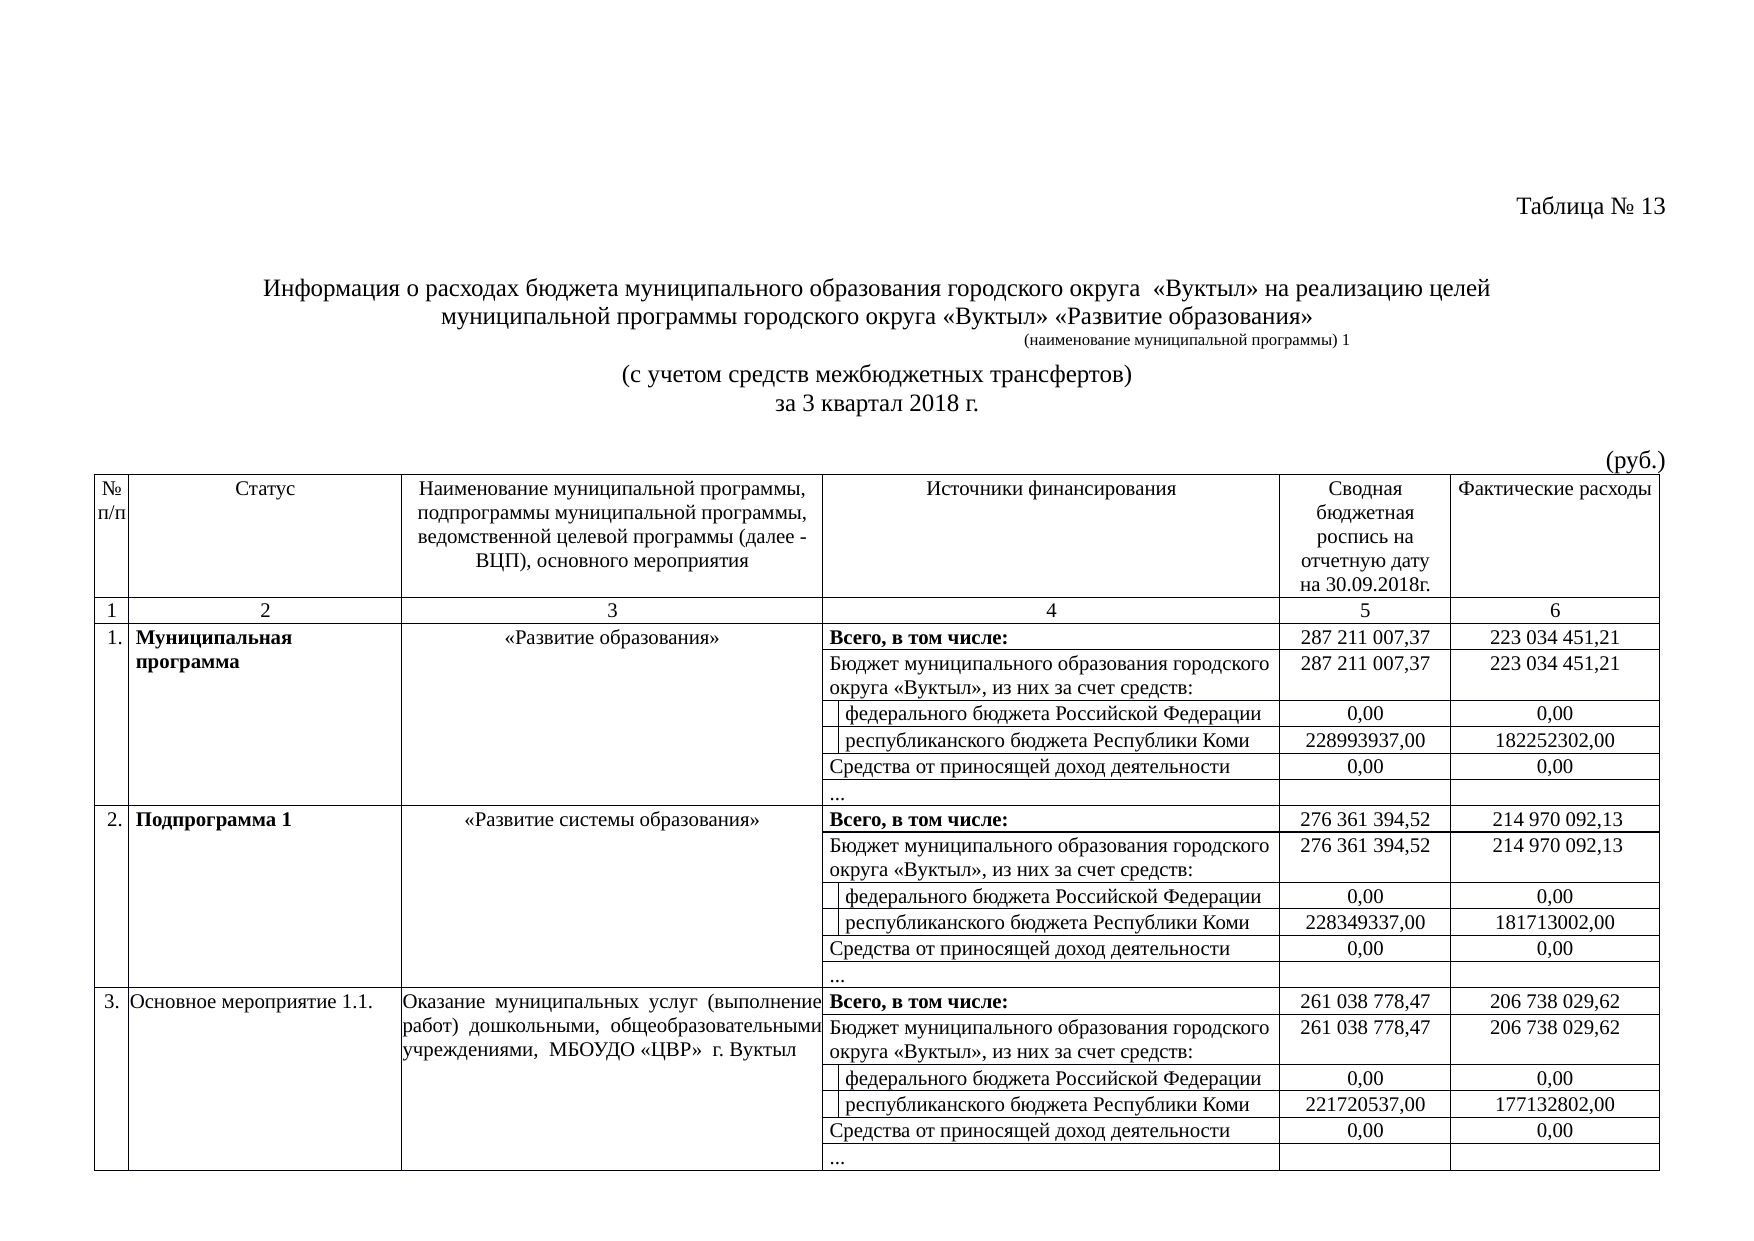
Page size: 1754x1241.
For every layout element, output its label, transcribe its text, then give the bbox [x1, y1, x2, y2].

table_cell [823, 1091, 838, 1117]
table_cell 0,00 [1280, 1065, 1450, 1090]
table_cell 2. [95, 806, 128, 987]
table_cell 206 738 029,62 [1451, 988, 1659, 1014]
table_cell Бюджет муниципального образования городского округа «Вуктыл», из них за счет средств: [823, 650, 1279, 700]
table_cell 221720537,00 [1280, 1091, 1450, 1117]
table_cell 2 [129, 598, 401, 623]
table_cell республиканского бюджета Республики Коми [839, 727, 1279, 752]
text (с учетом средств межбюджетных трансфертов) [88, 359, 1665, 388]
table_cell 223 034 451,21 [1451, 650, 1659, 700]
table_cell 287 211 007,37 [1280, 650, 1450, 700]
table_cell «Развитие системы образования» [402, 806, 822, 987]
table_header Фактические расходы [1451, 475, 1659, 597]
table_cell 5 [1280, 598, 1450, 623]
table_cell 0,00 [1451, 1118, 1659, 1143]
table_cell Всего, в том числе: [823, 806, 1279, 831]
table_cell 3 [402, 598, 822, 623]
table_cell [823, 909, 838, 934]
table_cell 261 038 778,47 [1280, 988, 1450, 1014]
table_cell 6 [1451, 598, 1659, 623]
table_cell 261 038 778,47 [1280, 1015, 1450, 1064]
table_cell 0,00 [1280, 1118, 1450, 1143]
table_header Сводная бюджетная роспись на отчетную дату на 30.09.2018г. [1280, 475, 1450, 597]
table_cell Бюджет муниципального образования городского округа «Вуктыл», из них за счет средств: [823, 1015, 1279, 1064]
table_cell [1451, 1144, 1659, 1169]
table_cell 214 970 092,13 [1451, 833, 1659, 882]
table_header Статус [129, 475, 401, 597]
table_cell 214 970 092,13 [1451, 806, 1659, 831]
table_cell 0,00 [1451, 754, 1659, 779]
table_cell 223 034 451,21 [1451, 624, 1659, 649]
table_cell 4 [823, 598, 1279, 623]
table_cell «Развитие образования» [402, 624, 822, 805]
table_cell ... [823, 1144, 1279, 1169]
table_cell ... [823, 962, 1279, 987]
table_cell Подпрограмма 1 [129, 806, 401, 987]
table_cell 181713002,00 [1451, 909, 1659, 934]
table_cell [823, 1065, 838, 1090]
table_cell Оказание муниципальных услуг (выполнение работ) дошкольными, общеобразовательными учреждениями, МБОУДО «ЦВР» г. Вуктыл [402, 988, 822, 1169]
table_cell Средства от приносящей доход деятельности [823, 1118, 1279, 1143]
table_cell Всего, в том числе: [823, 988, 1279, 1014]
table_cell 182252302,00 [1451, 727, 1659, 752]
table_cell 0,00 [1451, 701, 1659, 726]
table_cell федерального бюджета Российской Федерации [839, 701, 1279, 726]
table_cell Средства от приносящей доход деятельности [823, 754, 1279, 779]
table_cell 0,00 [1280, 754, 1450, 779]
table_cell федерального бюджета Российской Федерации [839, 883, 1279, 908]
table_cell 0,00 [1451, 936, 1659, 961]
table_cell [1451, 780, 1659, 805]
table_cell 206 738 029,62 [1451, 1015, 1659, 1064]
table_cell республиканского бюджета Республики Коми [839, 909, 1279, 934]
table_cell 0,00 [1451, 1065, 1659, 1090]
text (руб.) [88, 445, 1665, 474]
table_cell 3. [95, 988, 128, 1169]
text муниципальной программы городского округа «Вуктыл» «Развитие образования» [88, 301, 1665, 330]
table_cell [823, 727, 838, 752]
table_cell [1280, 962, 1450, 987]
table_cell [1280, 780, 1450, 805]
table_cell Всего, в том числе: [823, 624, 1279, 649]
table_header Источники финансирования [823, 475, 1279, 597]
table_cell 276 361 394,52 [1280, 806, 1450, 831]
table_cell [823, 883, 838, 908]
table_cell Средства от приносящей доход деятельности [823, 936, 1279, 961]
table_cell 0,00 [1451, 883, 1659, 908]
table_cell Бюджет муниципального образования городского округа «Вуктыл», из них за счет средств: [823, 833, 1279, 882]
table_cell 1 [95, 598, 128, 623]
table_cell [823, 701, 838, 726]
table_cell 228993937,00 [1280, 727, 1450, 752]
table_cell 177132802,00 [1451, 1091, 1659, 1117]
table_cell федерального бюджета Российской Федерации [839, 1065, 1279, 1090]
table_cell 0,00 [1280, 883, 1450, 908]
table_cell Основное мероприятие 1.1. [129, 988, 401, 1169]
table_cell [1451, 962, 1659, 987]
table_cell 0,00 [1280, 936, 1450, 961]
text (наименование муниципальной программы) 1 [892, 330, 1482, 359]
table_cell [1280, 1144, 1450, 1169]
text Таблица № 13 [118, 191, 1665, 220]
table_cell 287 211 007,37 [1280, 624, 1450, 649]
table_cell ... [823, 780, 1279, 805]
table_cell 228349337,00 [1280, 909, 1450, 934]
text Информация о расходах бюджета муниципального образования городского округа «Вуктыл» на реализацию целей [88, 273, 1665, 301]
table_header № п/п [95, 475, 128, 597]
text за 3 квартал 2018 г. [88, 388, 1665, 416]
table_cell 0,00 [1280, 701, 1450, 726]
table_cell 276 361 394,52 [1280, 833, 1450, 882]
table_cell республиканского бюджета Республики Коми [839, 1091, 1279, 1117]
table_header Наименование муниципальной программы, подпрограммы муниципальной программы, ведомственной целевой программы (далее - ВЦП), основного мероприятия [402, 475, 822, 597]
table_cell Муниципальная программа [129, 624, 401, 805]
table_cell 1. [95, 624, 128, 805]
